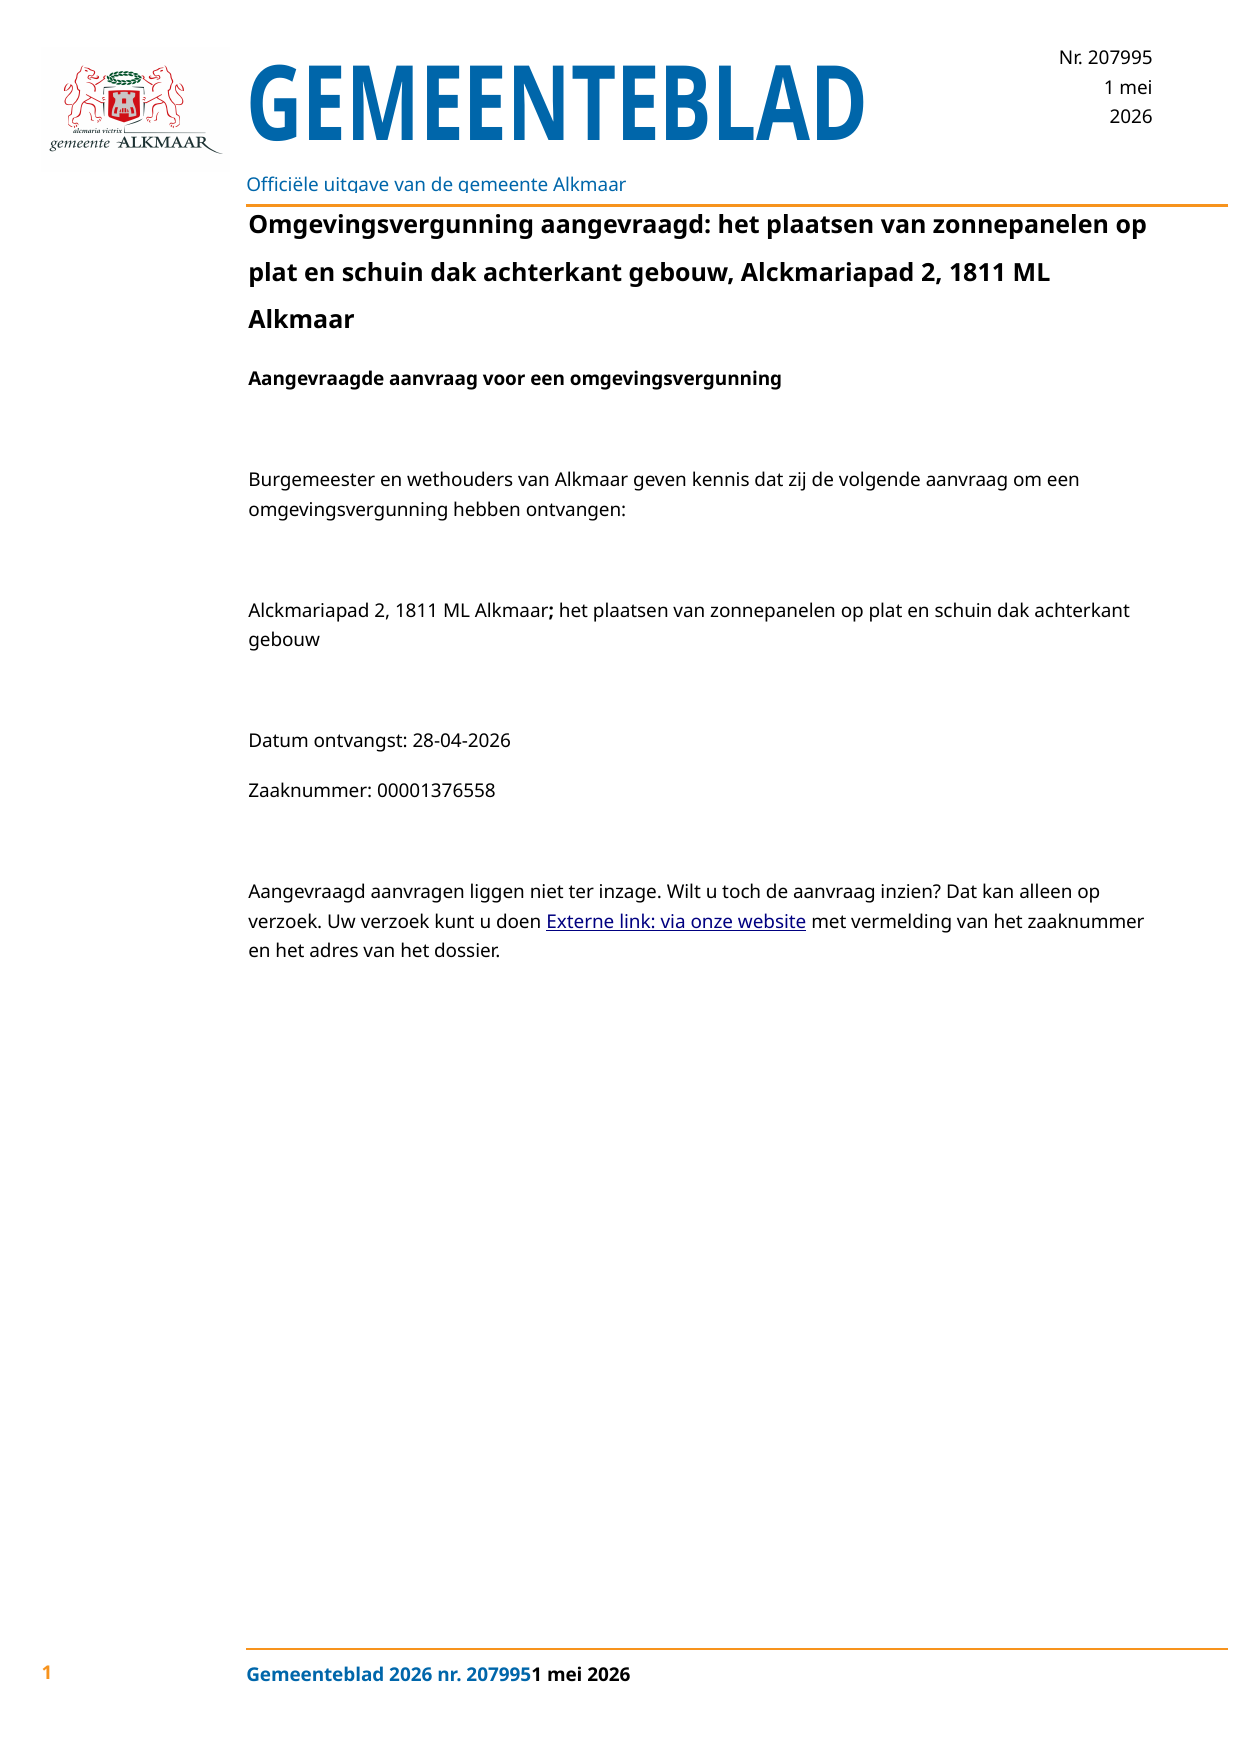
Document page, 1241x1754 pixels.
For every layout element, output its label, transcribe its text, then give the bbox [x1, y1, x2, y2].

text Aangevraagde aanvraag voor een omgevingsvergunning [248, 366, 1152, 391]
text Zaaknummer: 00001376558 [248, 778, 1152, 803]
text Aangevraagd aanvragen liggen niet ter inzage. Wilt u toch de aanvraag inzien? Dat kan alleen op verzoek. Uw verzoek kunt u doen Externe link: via onze website met vermelding van het zaaknummer en het adres van het dossier. [248, 878, 1152, 963]
text Datum ontvangst: 28-04-2026 [248, 727, 1152, 753]
text Alckmariapad 2, 1811 ML Alkmaar; het plaatsen van zonnepanelen op plat en schuin dak achterkant gebouw [248, 597, 1152, 652]
text Omgevingsvergunning aangevraagd: het plaatsen van zonnepanelen op plat en schuin dak achterkant gebouw, Alckmariapad 2, 1811 ML Alkmaar [248, 207, 1152, 336]
text Burgemeester en wethouders van Alkmaar geven kennis dat zij de volgende aanvraag om een omgevingsvergunning hebben ontvangen: [248, 466, 1152, 522]
picture [41, 47, 231, 172]
